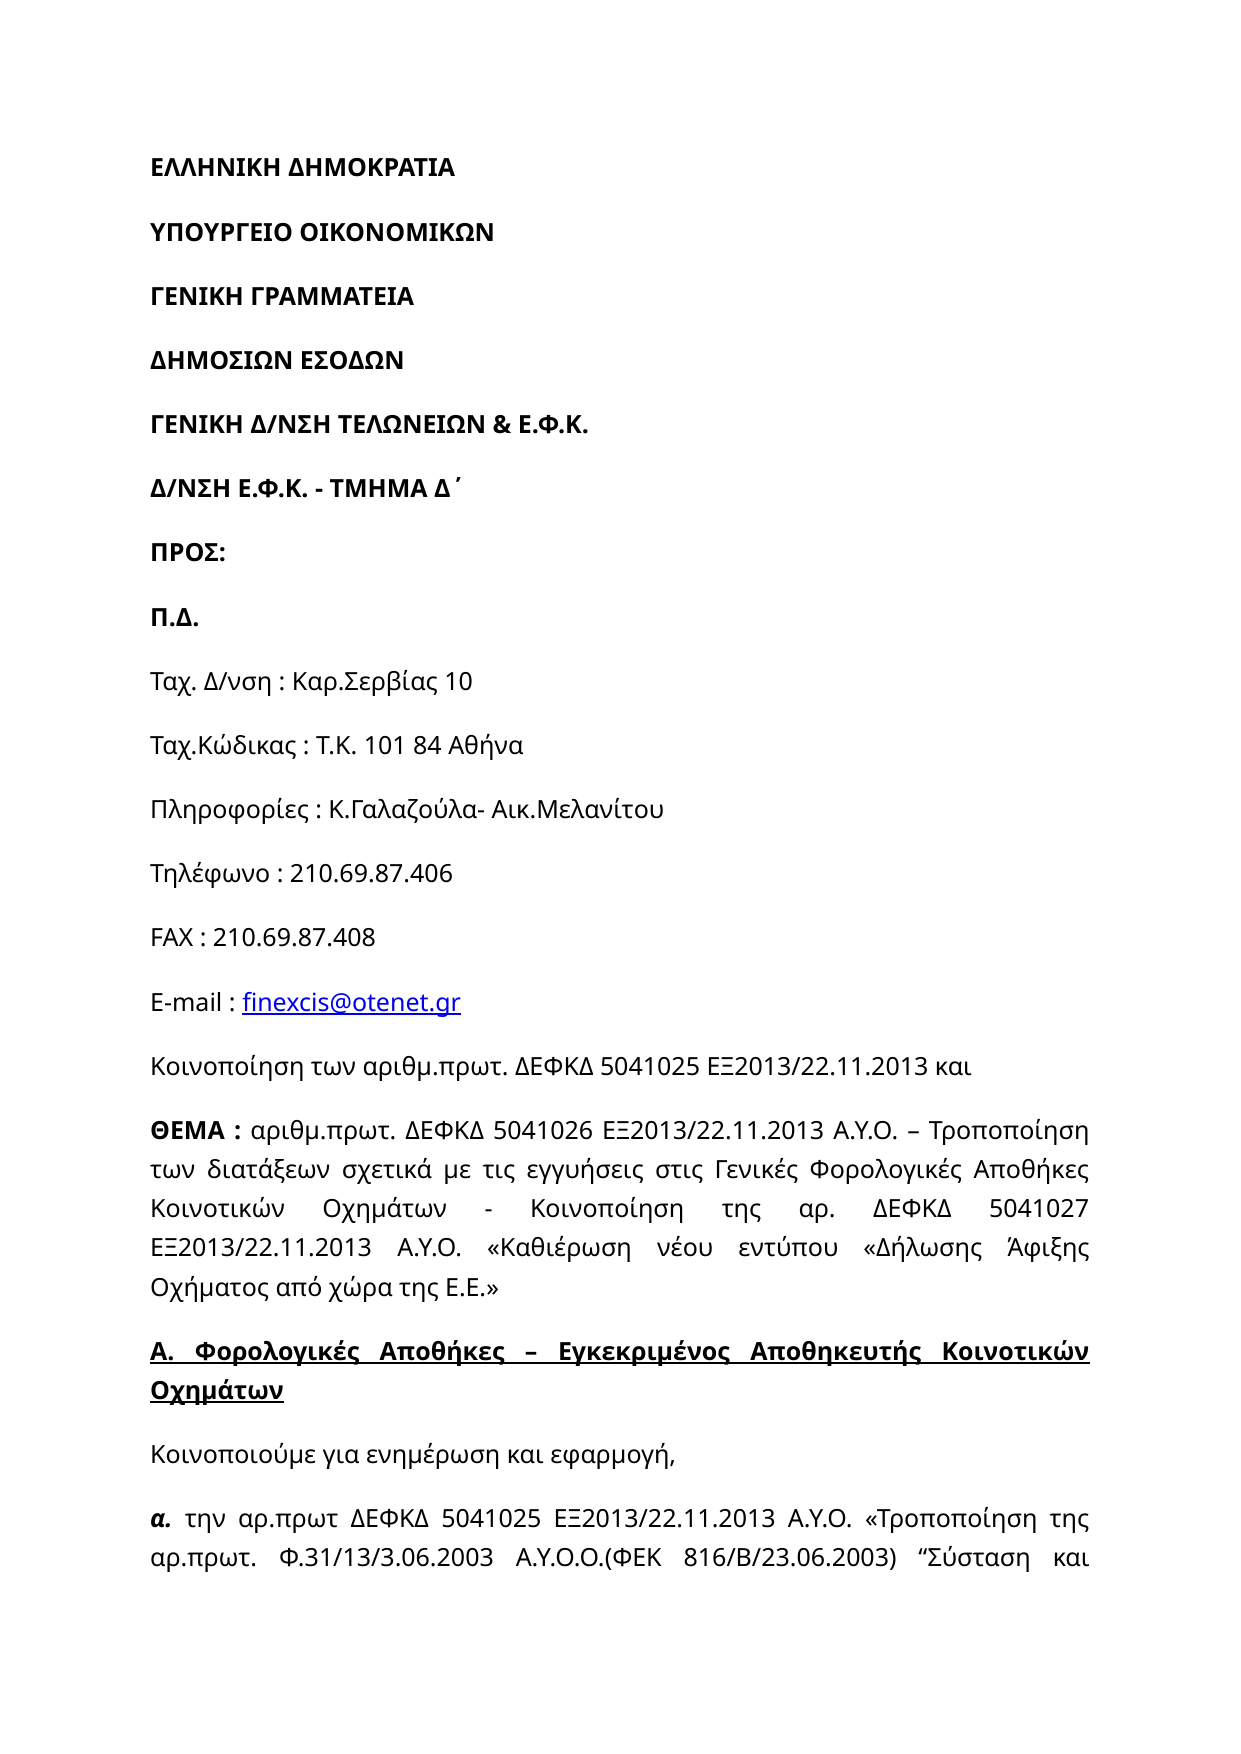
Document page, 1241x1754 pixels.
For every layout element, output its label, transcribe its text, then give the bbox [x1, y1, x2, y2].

text α. την αρ.πρωτ ΔΕΦΚΔ 5041025 ΕΞ2013/22.11.2013 Α.Υ.Ο. «Τροποποίηση της αρ.πρωτ. Φ.31/13/3.06.2003 Α.Υ.Ο.Ο.(ΦΕΚ 816/B/23.06.2003) “Σύσταση και [150, 1501, 1090, 1574]
text Οχημάτων [150, 1364, 1090, 1407]
text ΓΕΝΙΚΗ Δ/ΝΣΗ ΤΕΛΩΝΕΙΩΝ & Ε.Φ.Κ. [150, 407, 1090, 441]
text ΔΗΜΟΣΙΩΝ ΕΣΟΔΩΝ [150, 342, 1090, 377]
text FAX : 210.69.87.408 [150, 920, 1090, 954]
text Π.Δ. [150, 599, 1090, 633]
text Τηλέφωνο : 210.69.87.406 [150, 856, 1090, 890]
text Α. Φορολογικές Αποθήκες – Εγκεκριμένος Αποθηκευτής Κοινοτικών [150, 1333, 1090, 1362]
text ΥΠΟΥΡΓΕΙΟ ΟΙΚΟΝΟΜΙΚΩΝ [150, 214, 1090, 248]
text E-mail : finexcis@otenet.gr [150, 984, 1090, 1018]
text Πληροφορίες : Κ.Γαλαζούλα- Αικ.Μελανίτου [150, 792, 1090, 826]
text ΕΛΛΗΝΙΚΗ ΔΗΜΟΚΡΑΤΙΑ [150, 150, 1090, 184]
text Ταχ. Δ/νση : Καρ.Σερβίας 10 [150, 663, 1090, 697]
text ΘΕΜΑ : αριθμ.πρωτ. ΔΕΦΚΔ 5041026 ΕΞ2013/22.11.2013 Α.Υ.Ο. – Τροποποίηση των διατάξεων σχετικά με τις εγγυήσεις στις Γενικές Φορολογικές Αποθήκες Κοινοτικών Οχημάτων - Κοινοποίηση της αρ. ΔΕΦΚΔ 5041027 ΕΞ2013/22.11.2013 Α.Υ.Ο. «Καθιέρωση νέου εντύπου «Δήλωσης Άφιξης Οχήματος από χώρα της Ε.Ε.» [150, 1112, 1090, 1303]
text Ταχ.Κώδικας : Τ.Κ. 101 84 Αθήνα [150, 727, 1090, 762]
text Δ/ΝΣΗ Ε.Φ.Κ. - ΤΜΗΜΑ Δ΄ [150, 471, 1090, 505]
text Κοινοποίηση των αριθμ.πρωτ. ΔΕΦΚΔ 5041025 ΕΞ2013/22.11.2013 και [150, 1048, 1090, 1082]
text ΓΕΝΙΚΗ ΓΡΑΜΜΑΤΕΙΑ [150, 278, 1090, 312]
text Κοινοποιούμε για ενημέρωση και εφαρμογή, [150, 1437, 1090, 1471]
text ΠΡΟΣ: [150, 535, 1090, 569]
